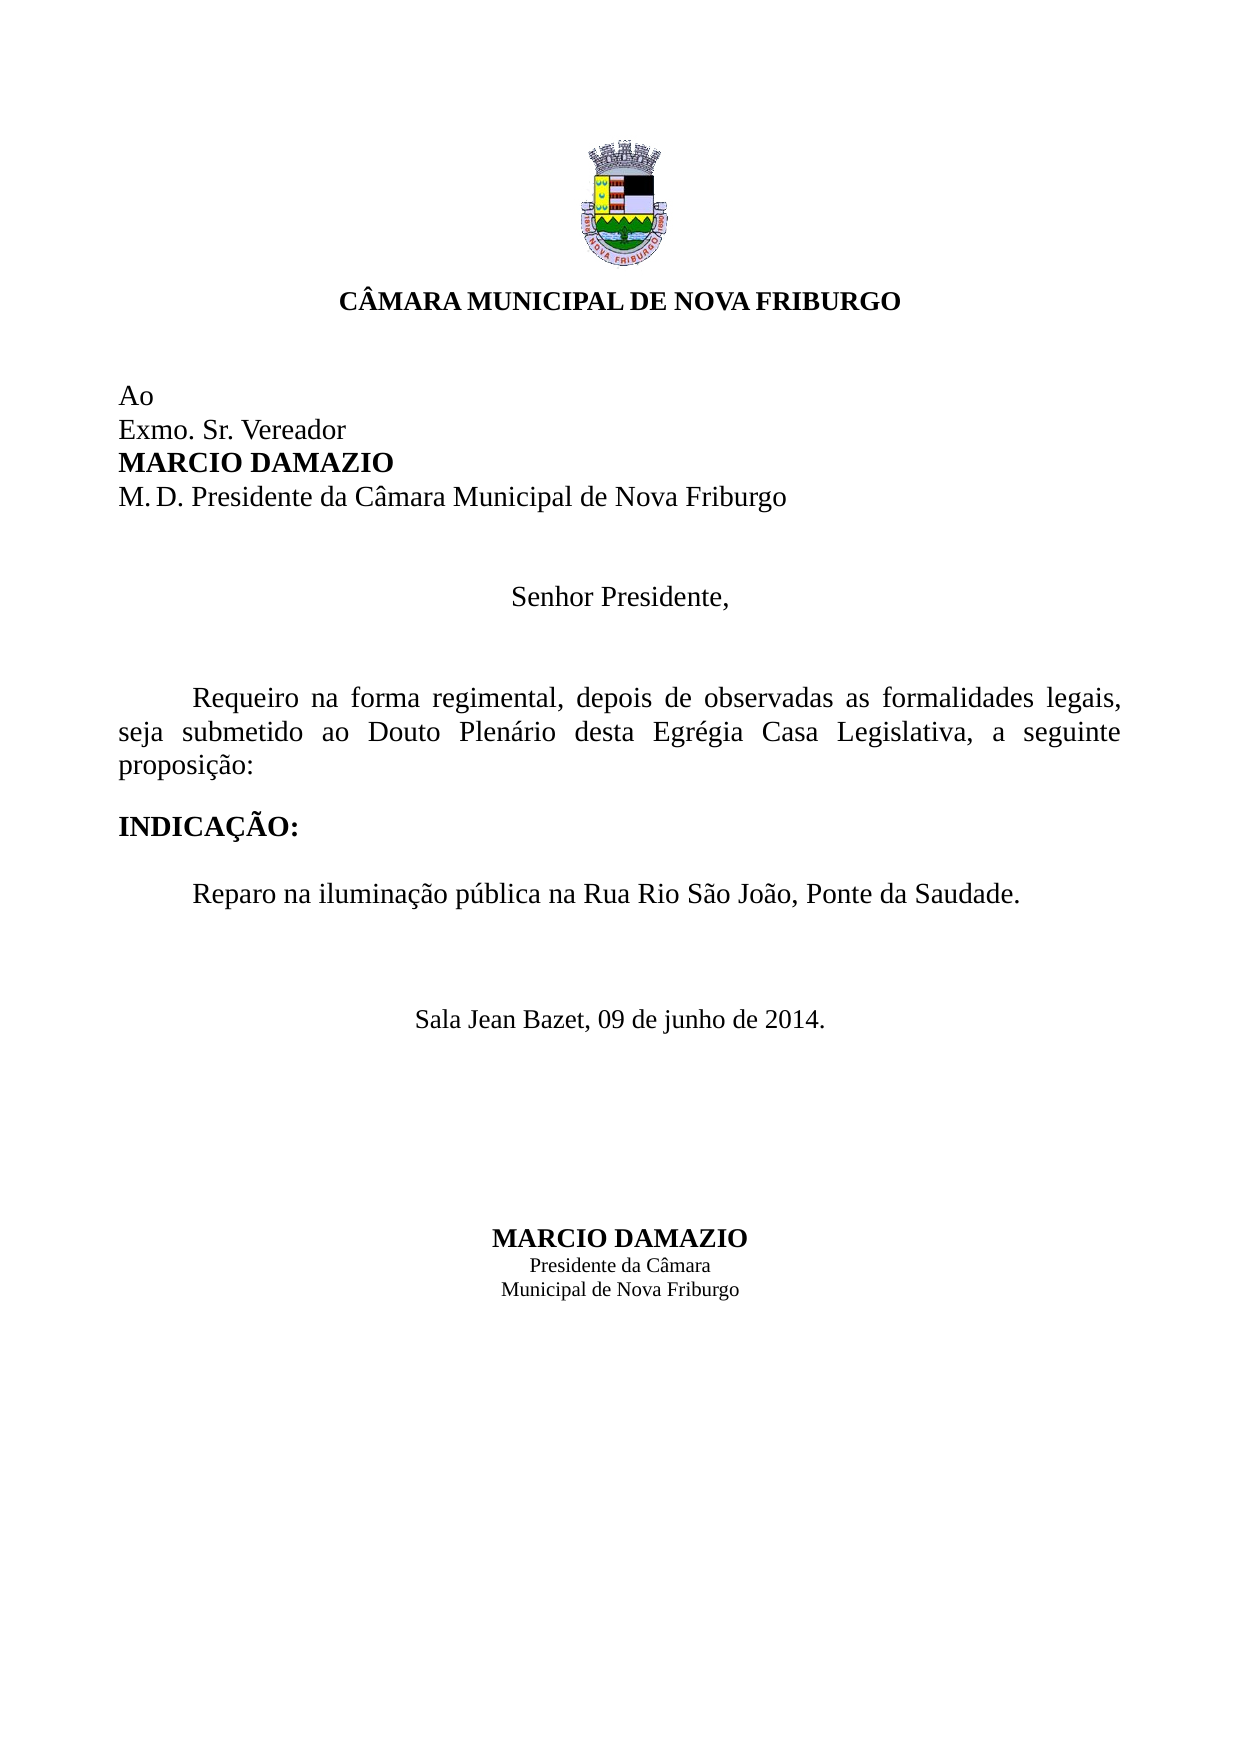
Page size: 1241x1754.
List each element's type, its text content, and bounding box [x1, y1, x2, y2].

text INDICAÇÃO: [118, 809, 1122, 843]
text Senhor Presidente, [118, 579, 1122, 613]
text Reparo na iluminação pública na Rua Rio São João, Ponte da Saudade. [118, 877, 1122, 910]
text Municipal de Nova Friburgo [118, 1277, 1122, 1301]
text MARCIO DAMAZIO [118, 445, 1122, 479]
picture [566, 127, 674, 276]
text Presidente da Câmara [118, 1253, 1122, 1277]
text Sala Jean Bazet, 09 de junho de 2014. [118, 1004, 1122, 1035]
text MARCIO DAMAZIO [118, 1222, 1122, 1253]
text Exmo. Sr. Vereador [118, 412, 1122, 445]
list D. Presidente da Câmara Municipal de Nova Friburgo [118, 479, 1122, 512]
text Ao [118, 378, 1122, 412]
text Requeiro na forma regimental, depois de observadas as formalidades legais, seja submetido ao Douto Plenário desta Egrégia Casa Legislativa, a seguinte proposição: [118, 680, 1122, 781]
text CÂMARA MUNICIPAL DE NOVA FRIBURGO [118, 285, 1122, 316]
